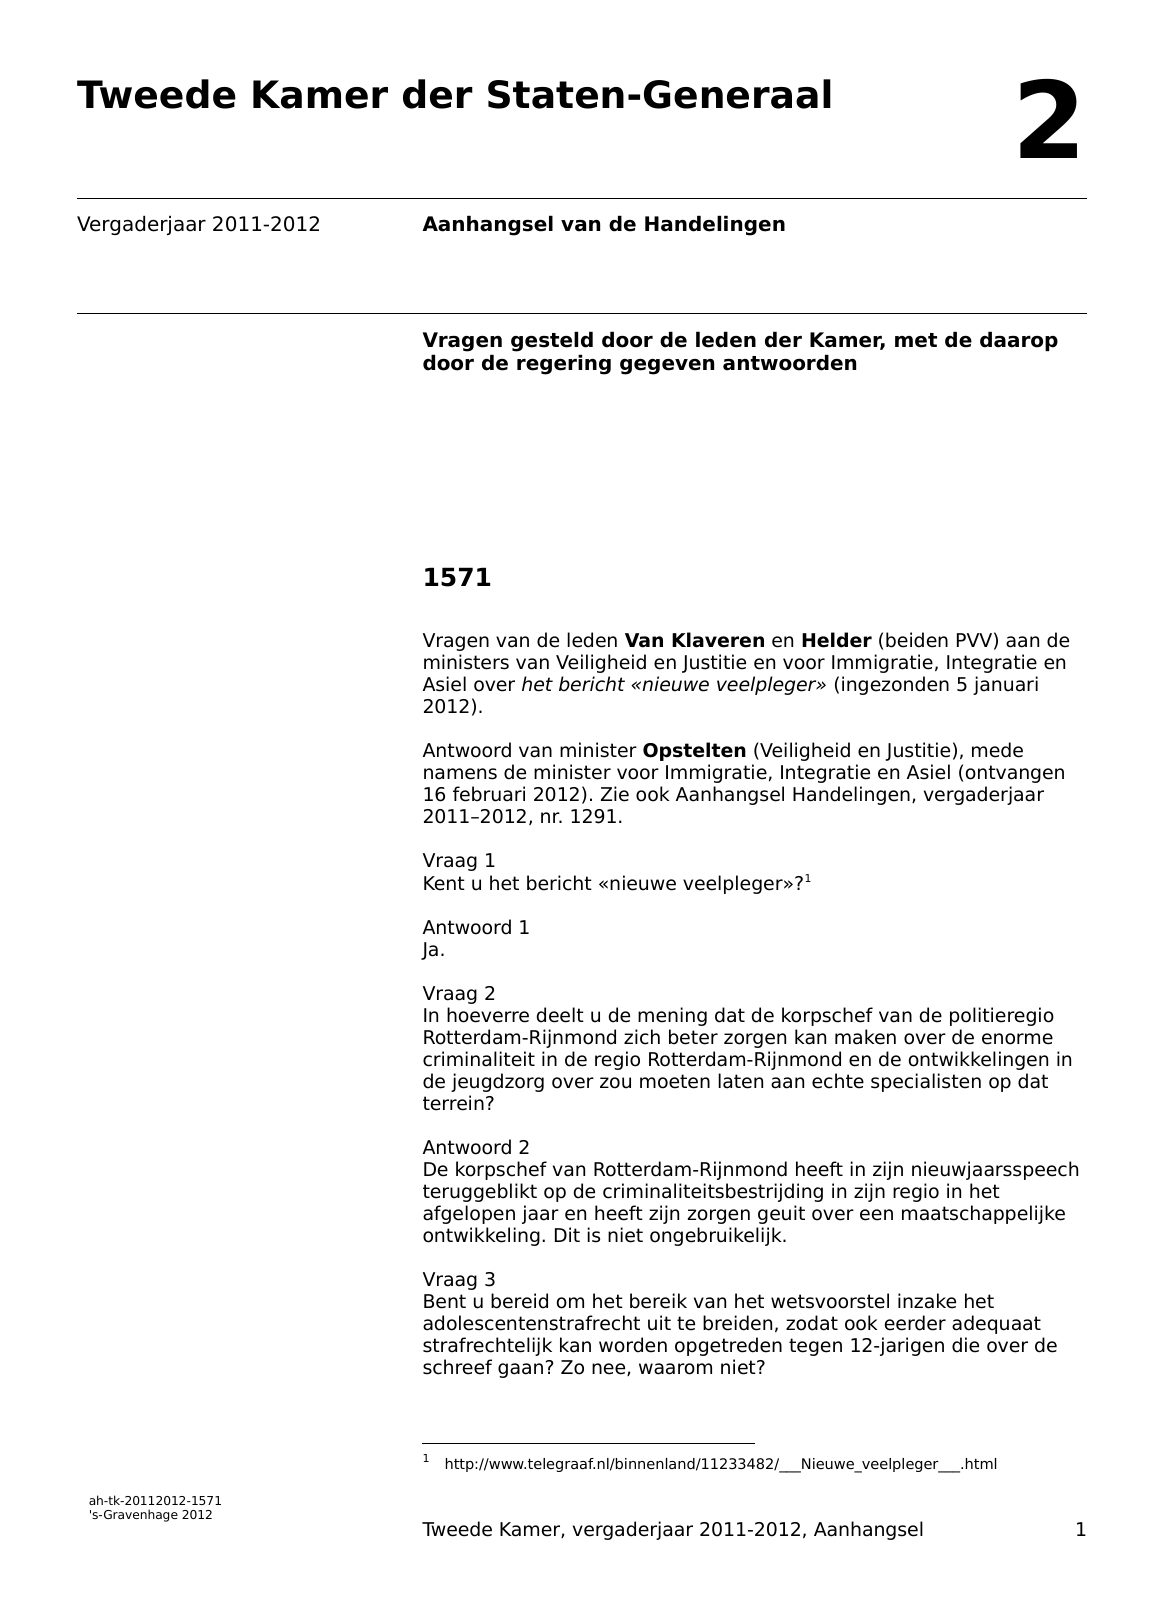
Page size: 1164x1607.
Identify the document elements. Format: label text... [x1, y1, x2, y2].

text ah-tk-20112012-1571 [88, 1494, 323, 1508]
text In hoeverre deelt u de mening dat de korpschef van de politieregio Rotterdam-Rijnmond zich beter zorgen kan maken over de enorme criminaliteit in de regio Rotterdam-Rijnmond en de ontwikkelingen in de jeugdzorg over zou moeten laten aan echte specialisten op dat terrein? [422, 1005, 1087, 1114]
table_cell Vergaderjaar 2011-2012 [77, 199, 422, 313]
text Antwoord 2 [422, 1137, 1087, 1159]
text Vragen van de leden Van Klaveren en Helder (beiden PVV) aan de ministers van Veiligheid en Justitie en voor Immigratie, Integratie en Asiel over het bericht «nieuwe veelpleger» (ingezonden 5 januari 2012). [422, 630, 1087, 718]
table_header Tweede Kamer der Staten-Generaal [77, 59, 886, 198]
text Kent u het bericht «nieuwe veelpleger»? [422, 872, 1087, 894]
text Ja. [422, 938, 1087, 961]
text Antwoord 1 [422, 917, 1087, 938]
text http://www.telegraaf.nl/binnenland/11233482/___Nieuwe_veelpleger___.html [422, 1452, 1087, 1474]
text Vraag 2 [422, 983, 1087, 1005]
text 's-Gravenhage 2012 [88, 1508, 323, 1522]
text Vraag 1 [422, 850, 1087, 872]
table_cell Vragen gesteld door de leden der Kamer, met de daarop door de regering gegeven antwoorden [422, 314, 1087, 375]
table_header 2 [886, 59, 1087, 198]
text De korpschef van Rotterdam-Rijnmond heeft in zijn nieuwjaarsspeech teruggeblikt op de criminaliteitsbestrijding in zijn regio in het afgelopen jaar en heeft zijn zorgen geuit over een maatschappelijke ontwikkeling. Dit is niet ongebruikelijk. [422, 1159, 1087, 1247]
text 1571 [422, 563, 1087, 592]
table_cell [77, 314, 422, 375]
text Bent u bereid om het bereik van het wetsvoorstel inzake het adolescentenstrafrecht uit te breiden, zodat ook eerder adequaat strafrechtelijk kan worden opgetreden tegen 12-jarigen die over de schreef gaan? Zo nee, waarom niet? [422, 1291, 1087, 1379]
text Antwoord van minister Opstelten (Veiligheid en Justitie), mede namens de minister voor Immigratie, Integratie en Asiel (ontvangen 16 februari 2012). Zie ook Aanhangsel Handelingen, vergaderjaar 2011–2012, nr. 1291. [422, 740, 1087, 828]
table_cell Aanhangsel van de Handelingen [422, 199, 1087, 313]
text Vraag 3 [422, 1269, 1087, 1291]
